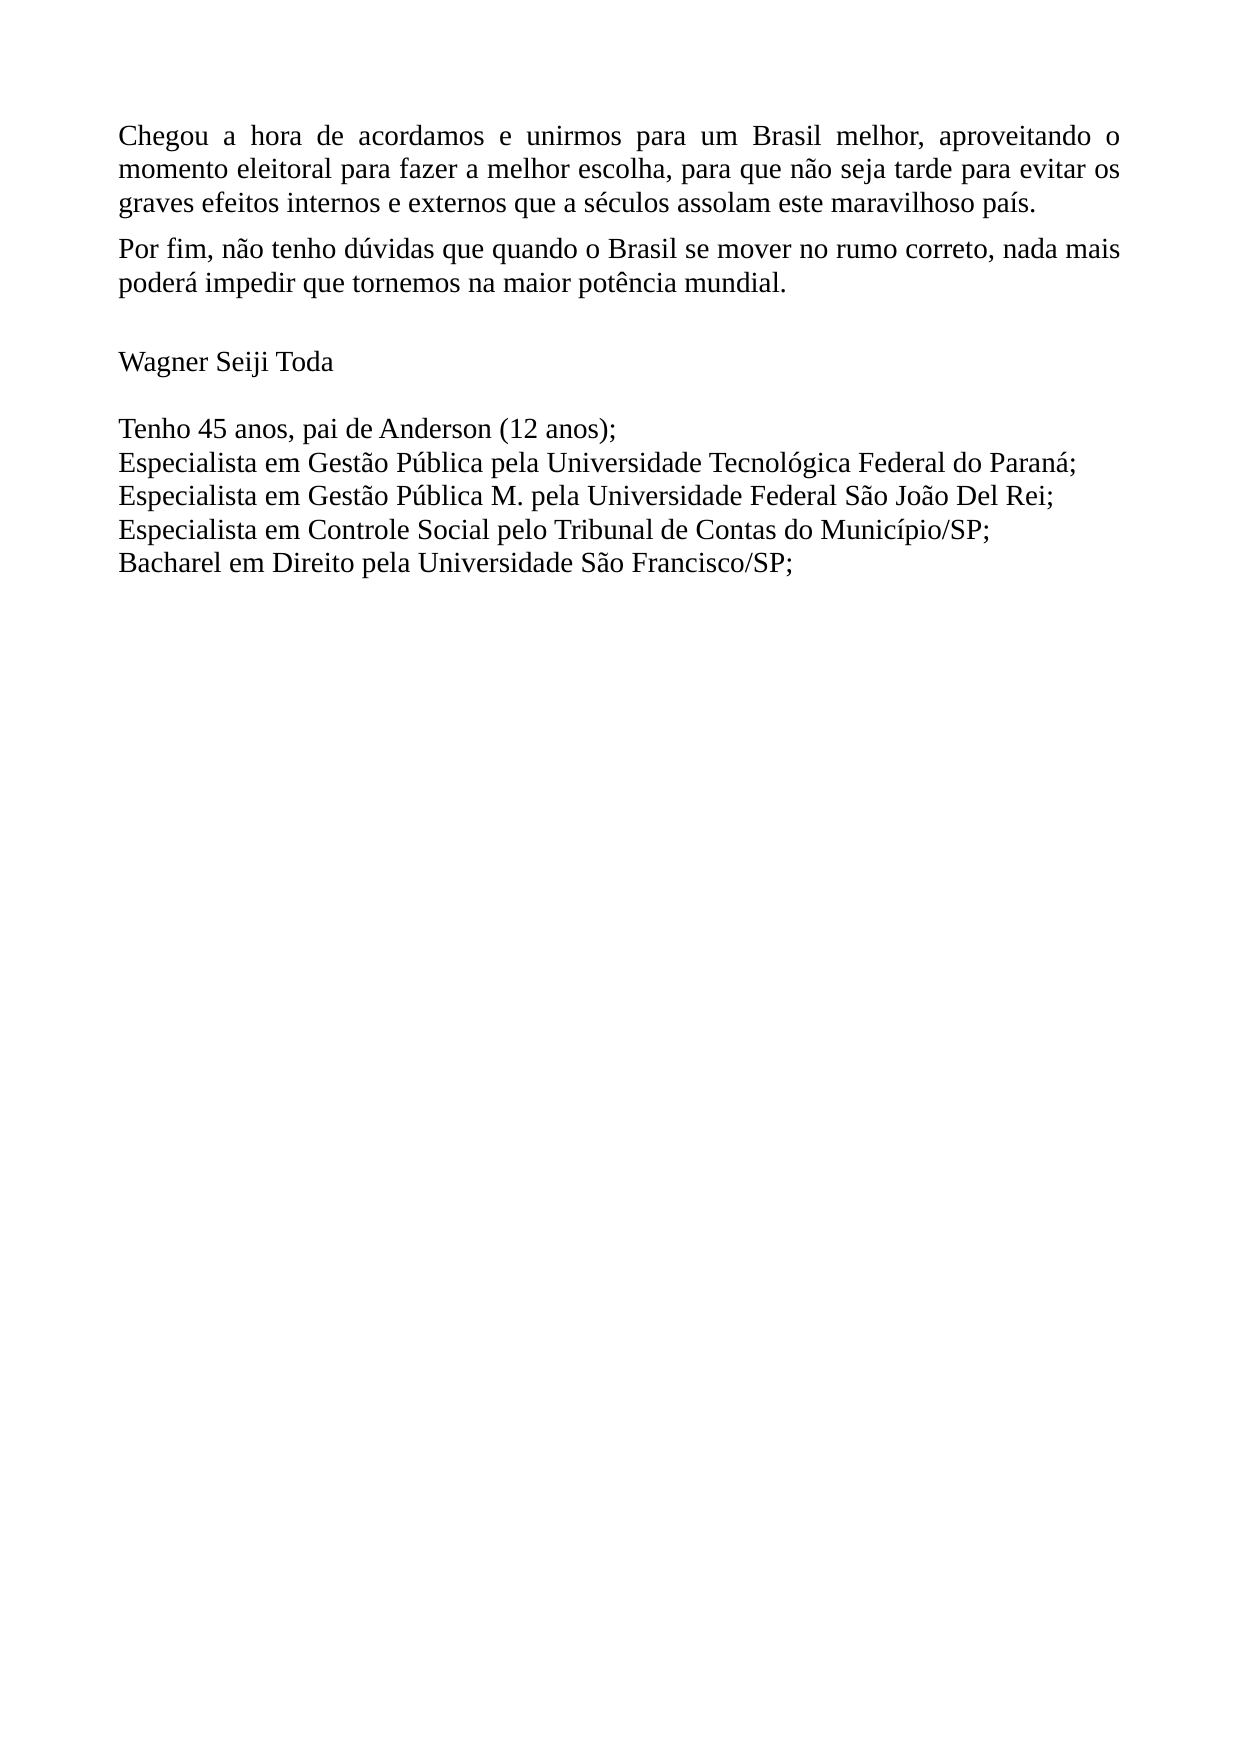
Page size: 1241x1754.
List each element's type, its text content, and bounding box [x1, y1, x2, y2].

text Por fim, não tenho dúvidas que quando o Brasil se mover no rumo correto, nada mais poderá impedir que tornemos na maior potência mundial. [118, 231, 1122, 298]
text Chegou a hora de acordamos e unirmos para um Brasil melhor, aproveitando o momento eleitoral para fazer a melhor escolha, para que não seja tarde para evitar os graves efeitos internos e externos que a séculos assolam este maravilhoso país. [118, 118, 1122, 219]
text Wagner Seiji Toda Tenho 45 anos, pai de Anderson (12 anos); Especialista em Gestão Pública pela Universidade Tecnológica Federal do Paraná; Especialista em Gestão Pública M. pela Universidade Federal São João Del Rei; Especialista em Controle Social pelo Tribunal de Contas do Município/SP; Bacharel em Direito pela Universidade São Francisco/SP; [118, 311, 1122, 579]
